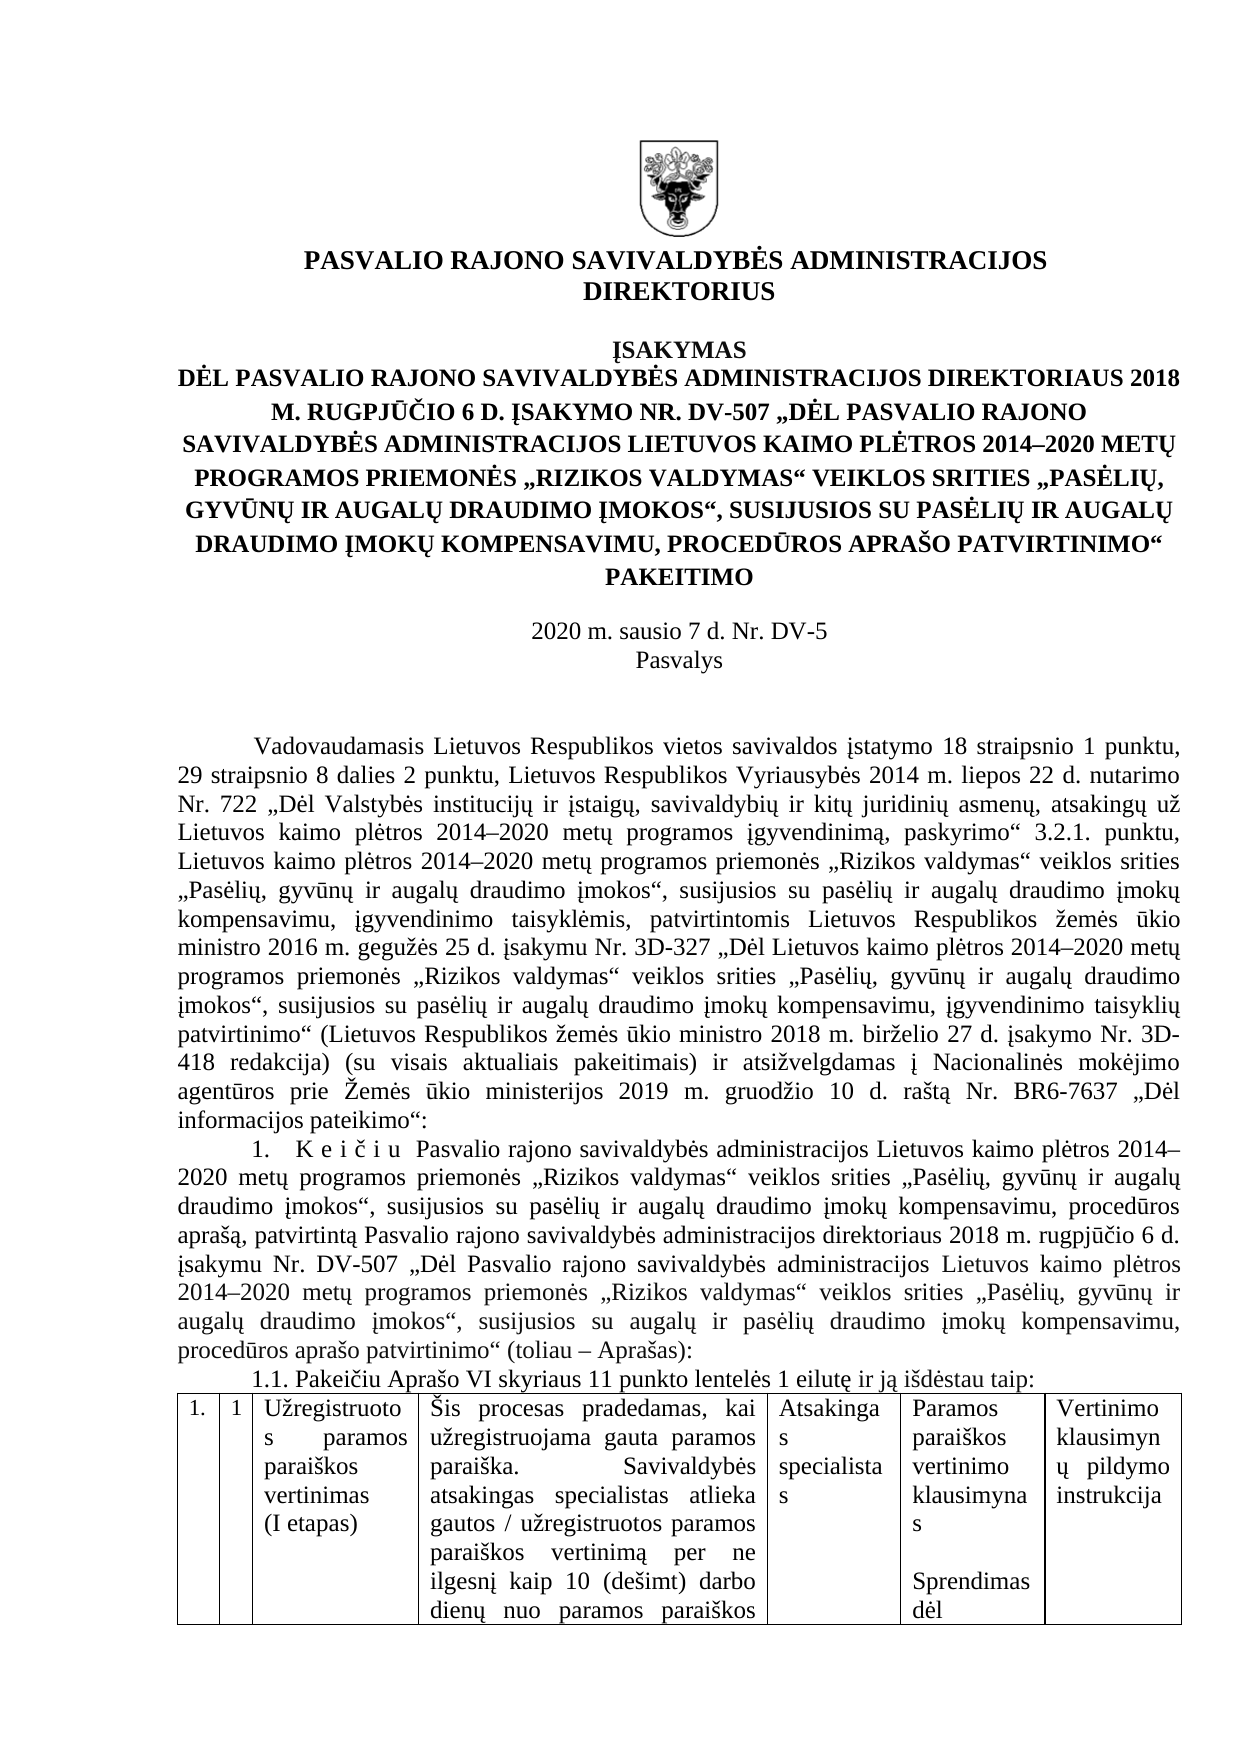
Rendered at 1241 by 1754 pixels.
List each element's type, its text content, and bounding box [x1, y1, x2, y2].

table_header Vertinimo klausimynų pildymo instrukcija [1046, 1394, 1181, 1623]
text 2020 m. sausio 7 d. Nr. DV-5 [177, 616, 1181, 645]
text Pasvalys [177, 645, 1181, 674]
text direktorius [177, 275, 1181, 306]
table_header Šis procesas pradedamas, kai užregistruojama gauta paramos paraiška. Savivaldybės atsakingas specialistas atlieka gautos / užregistruotos paramos paraiškos vertinimą per ne ilgesnį kaip 10 (dešimt) darbo dienų nuo paramos paraiškos [419, 1394, 767, 1623]
text 1. K e i č i u Pasvalio rajono savivaldybės administracijos Lietuvos kaimo plėtros 2014–2020 metų programos priemonės „Rizikos valdymas“ veiklos srities „Pasėlių, gyvūnų ir augalų draudimo įmokos“, susijusios su pasėlių ir augalų draudimo įmokų kompensavimu, procedūros aprašą, patvirtintą Pasvalio rajono savivaldybės administracijos direktoriaus 2018 m. rugpjūčio 6 d. įsakymu Nr. DV-507 „Dėl Pasvalio rajono savivaldybės administracijos Lietuvos kaimo plėtros 2014–2020 metų programos priemonės „Rizikos valdymas“ veiklos srities „Pasėlių, gyvūnų ir augalų draudimo įmokos“, susijusios su augalų ir pasėlių draudimo įmokų kompensavimu, procedūros aprašo patvirtinimo“ (toliau – Aprašas): [177, 1134, 1181, 1364]
table_header Atsakingas specialistas [768, 1394, 900, 1623]
text Pasvalio rajono savivaldybės administracijos [177, 244, 1181, 275]
table_header 1 [220, 1394, 252, 1623]
table_header Užregistruotos paramos paraiškos vertinimas (I etapas) [253, 1394, 418, 1623]
table_header Paramos paraiškos vertinimo klausimynas Sprendimas dėl [901, 1394, 1044, 1623]
text ĮSAKYMAS [177, 335, 1181, 363]
text DĖL PASVALIO RAJONO SAVIVALDYBĖS ADMINISTRACIJOS DIREKTORIAUS 2018 M. RUGPJŪČIO 6 D. ĮSAKYMO NR. DV-507 „DĖL PASVALIO RAJONO SAVIVALDYBĖS ADMINISTRACIJOS LIETUVOS KAIMO PLĖTROS 2014–2020 METŲ PROGRAMOS PRIEMONĖS „RIZIKOS VALDYMAS“ VEIKLOS SRITIES „PASĖLIŲ, GYVŪNŲ IR AUGALŲ DRAUDIMO ĮMOKOS“, SUSIJUSIOS SU PASĖLIŲ IR AUGALŲ DRAUDIMO ĮMOKŲ KOMPENSAVIMU, PROCEDŪROS APRAŠO PATVIRTINIMO“ PAKEITIMO [177, 363, 1181, 590]
text 1.1. Pakeičiu Aprašo VI skyriaus 11 punkto lentelės 1 eilutę ir ją išdėstau taip: [177, 1364, 1181, 1392]
text Vadovaudamasis Lietuvos Respublikos vietos savivaldos įstatymo 18 straipsnio 1 punktu, 29 straipsnio 8 dalies 2 punktu, Lietuvos Respublikos Vyriausybės 2014 m. liepos 22 d. nutarimo Nr. 722 „Dėl Valstybės institucijų ir įstaigų, savivaldybių ir kitų juridinių asmenų, atsakingų už Lietuvos kaimo plėtros 2014–2020 metų programos įgyvendinimą, paskyrimo“ 3.2.1. punktu, Lietuvos kaimo plėtros 2014–2020 metų programos priemonės „Rizikos valdymas“ veiklos srities „Pasėlių, gyvūnų ir augalų draudimo įmokos“, susijusios su pasėlių ir augalų draudimo įmokų kompensavimu, įgyvendinimo taisyklėmis, patvirtintomis Lietuvos Respublikos žemės ūkio ministro 2016 m. gegužės 25 d. įsakymu Nr. 3D-327 „Dėl Lietuvos kaimo plėtros 2014–2020 metų programos priemonės „Rizikos valdymas“ veiklos srities „Pasėlių, gyvūnų ir augalų draudimo įmokos“, susijusios su pasėlių ir augalų draudimo įmokų kompensavimu, įgyvendinimo taisyklių patvirtinimo“ (Lietuvos Respublikos žemės ūkio ministro 2018 m. birželio 27 d. įsakymo Nr. 3D-418 redakcija) (su visais aktualiais pakeitimais) ir atsižvelgdamas į Nacionalinės mokėjimo agentūros prie Žemės ūkio ministerijos 2019 m. gruodžio 10 d. raštą Nr. BR6-7637 „Dėl informacijos pateikimo“: [177, 731, 1181, 1134]
table_header 1. [178, 1394, 219, 1623]
